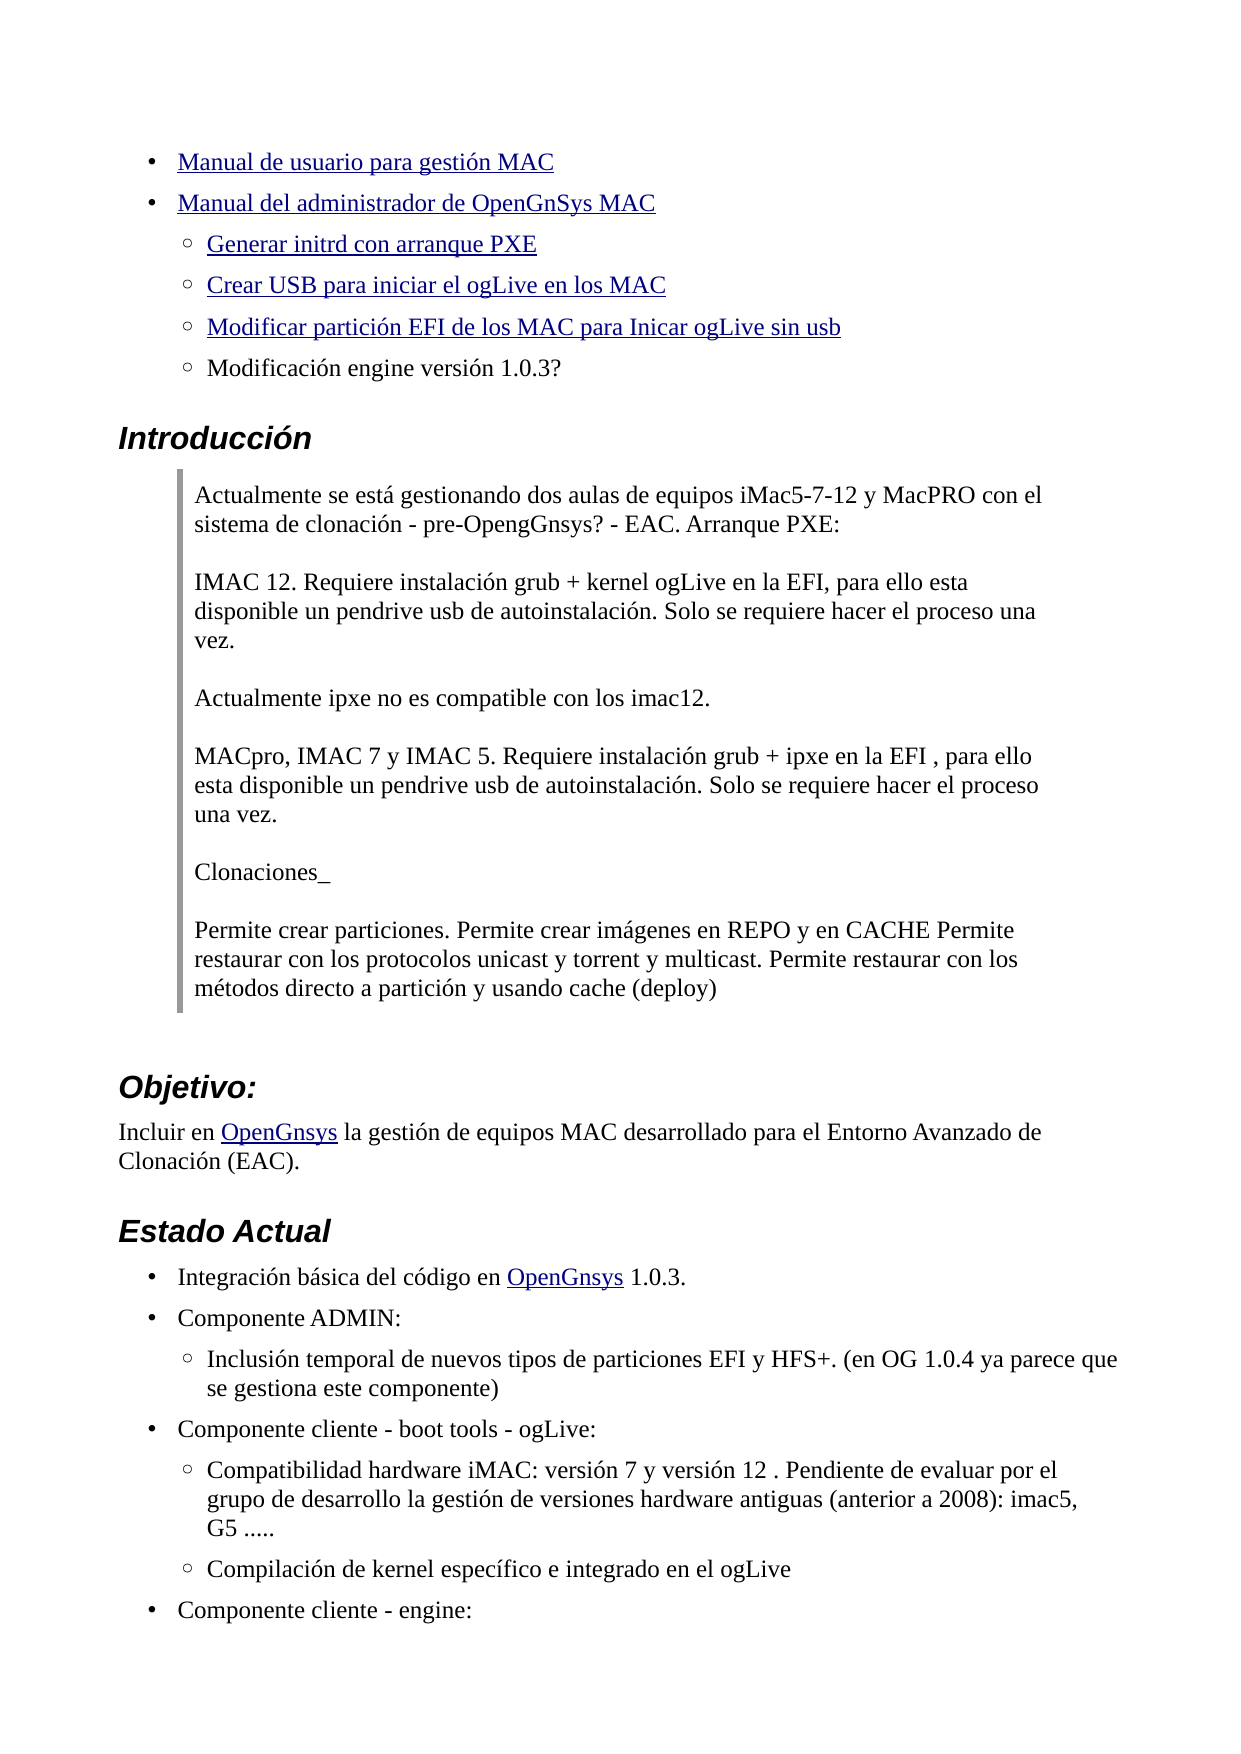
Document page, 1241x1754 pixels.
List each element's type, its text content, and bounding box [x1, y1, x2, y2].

list Componente cliente - boot tools - ogLive: [148, 1414, 1122, 1443]
list Manual de usuario para gestión MAC [148, 147, 1122, 176]
text Actualmente se está gestionando dos aulas de equipos iMac5-7-12 y MacPRO con el sistema de clonación - pre-OpengGnsys? - EAC. Arranque PXE: [183, 469, 1063, 538]
text Incluir en OpenGnsys la gestión de equipos MAC desarrollado para el Entorno Avanzado de Clonación (EAC). [118, 1117, 1122, 1175]
subtitle Estado Actual [118, 1212, 1122, 1249]
list Compilación de kernel específico e integrado en el ogLive [177, 1554, 1122, 1583]
list Compatibilidad hardware iMAC: versión 7 y versión 12 . Pendiente de evaluar por el grupo de desarrollo la gestión de versiones hardware antiguas (anterior a 2008): imac5, G5 ..... [177, 1455, 1122, 1542]
list Modificar partición EFI de los MAC para Inicar ogLive sin usb [177, 312, 1122, 341]
list Inclusión temporal de nuevos tipos de particiones EFI y HFS+. (en OG 1.0.4 ya parece que se gestiona este componente) [177, 1344, 1122, 1402]
list Manual del administrador de OpenGnSys MAC [148, 188, 1122, 217]
text Clonaciones_ [183, 845, 1063, 886]
list Modificación engine versión 1.0.3? [177, 353, 1122, 382]
text Permite crear particiones. Permite crear imágenes en REPO y en CACHE Permite restaurar con los protocolos unicast y torrent y multicast. Permite restaurar con los métodos directo a partición y usando cache (deploy) [183, 904, 1063, 1013]
text IMAC 12. Requiere instalación grub + kernel ogLive en la EFI, para ello esta disponible un pendrive usb de autoinstalación. Solo se requiere hacer el proceso una vez. [183, 556, 1063, 654]
subtitle Introducción [118, 419, 1122, 456]
text Actualmente ipxe no es compatible con los imac12. [183, 671, 1063, 712]
list Generar initrd con arranque PXE [177, 229, 1122, 258]
list Componente cliente - engine: [148, 1595, 1122, 1624]
list Crear USB para iniciar el ogLive en los MAC [177, 271, 1122, 299]
text MACpro, IMAC 7 y IMAC 5. Requiere instalación grub + ipxe en la EFI , para ello esta disponible un pendrive usb de autoinstalación. Solo se requiere hacer el proceso una vez. [183, 730, 1063, 828]
subtitle Objetivo: [118, 1068, 1122, 1105]
list Integración básica del código en OpenGnsys 1.0.3. [148, 1262, 1122, 1290]
list Componente ADMIN: [148, 1303, 1122, 1332]
